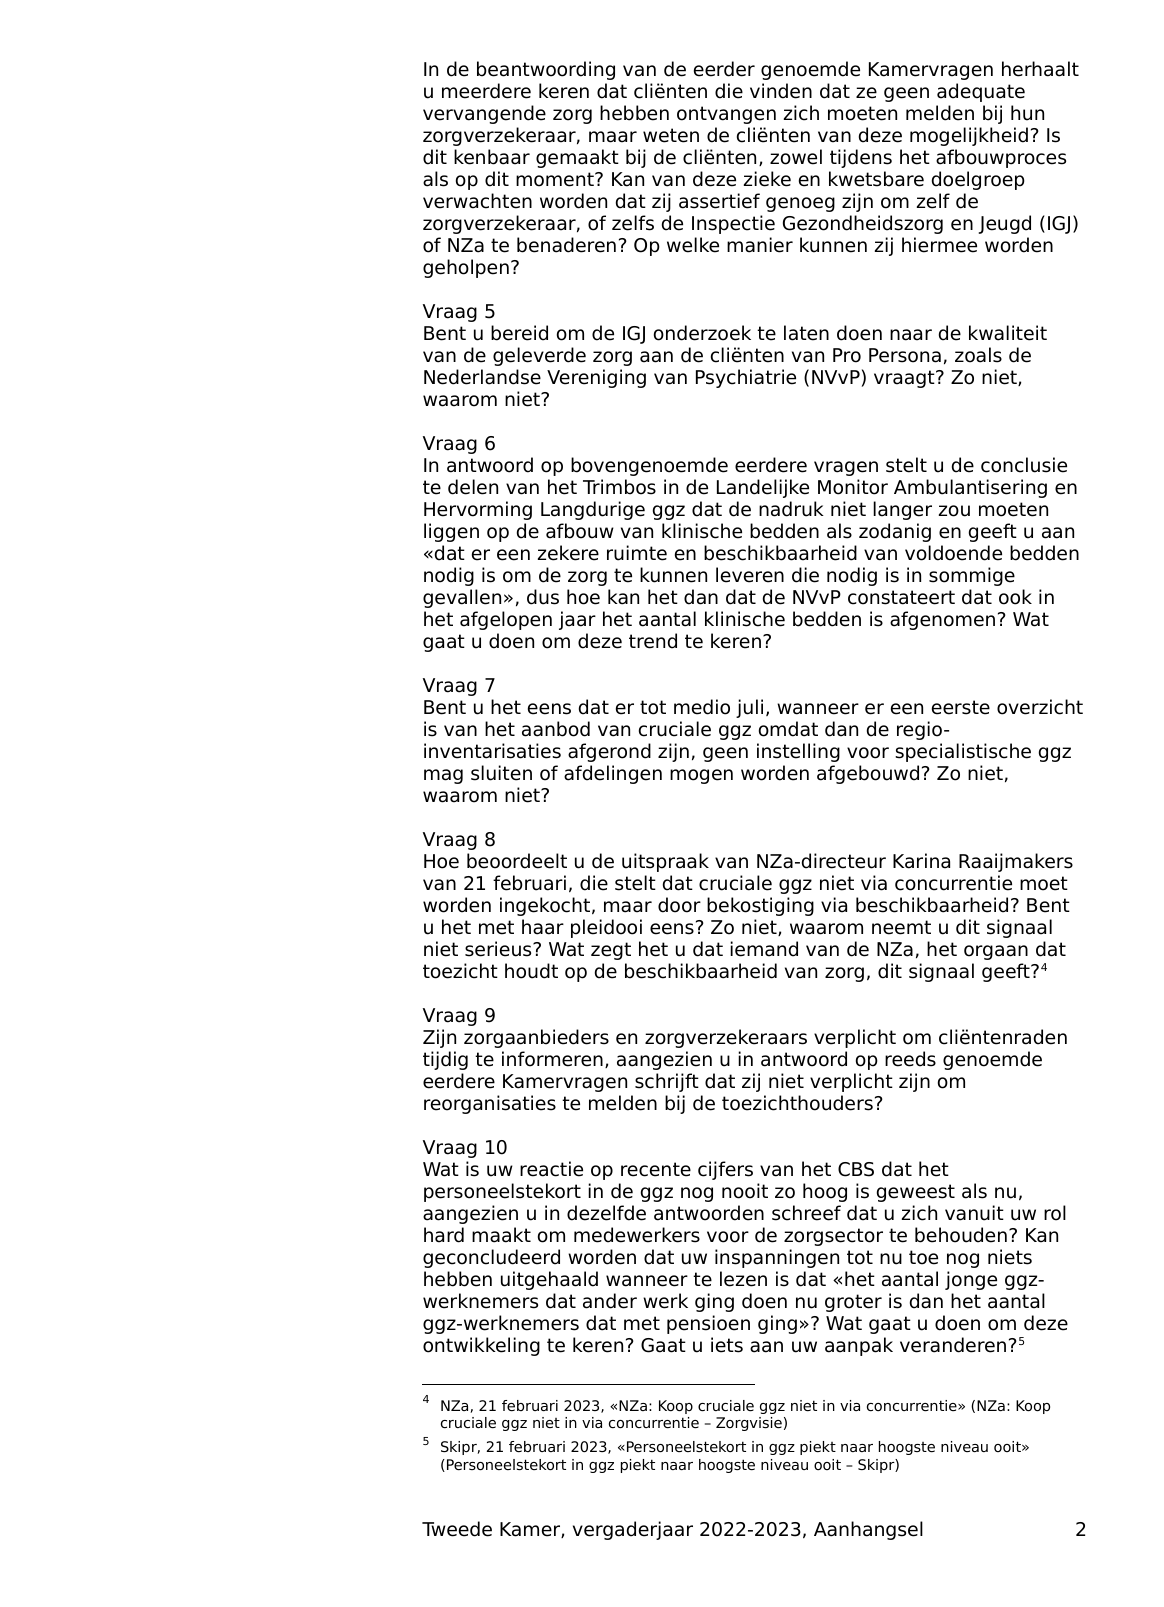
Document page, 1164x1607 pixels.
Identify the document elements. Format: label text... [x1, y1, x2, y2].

text Bent u bereid om de IGJ onderzoek te laten doen naar de kwaliteit van de geleverde zorg aan de cliënten van Pro Persona, zoals de Nederlandse Vereniging van Psychiatrie (NVvP) vraagt? Zo niet, waarom niet? [422, 323, 1087, 411]
text Vraag 7 [422, 675, 1087, 697]
text Vraag 10 [422, 1137, 1087, 1159]
text Bent u het eens dat er tot medio juli, wanneer er een eerste overzicht is van het aanbod van cruciale ggz omdat dan de regio-inventarisaties afgerond zijn, geen instelling voor specialistische ggz mag sluiten of afdelingen mogen worden afgebouwd? Zo niet, waarom niet? [422, 697, 1087, 807]
text Vraag 5 [422, 301, 1087, 323]
text Skipr, 21 februari 2023, «Personeelstekort in ggz piekt naar hoogste niveau ooit» (Personeelstekort in ggz piekt naar hoogste niveau ooit – Skipr) [422, 1435, 1087, 1474]
text Hoe beoordeelt u de uitspraak van NZa-directeur Karina Raaijmakers van 21 februari, die stelt dat cruciale ggz niet via concurrentie moet worden ingekocht, maar door bekostiging via beschikbaarheid? Bent u het met haar pleidooi eens? Zo niet, waarom neemt u dit signaal niet serieus? Wat zegt het u dat iemand van de NZa, het orgaan dat toezicht houdt op de beschikbaarheid van zorg, dit signaal geeft? [422, 851, 1087, 983]
text Vraag 6 [422, 433, 1087, 455]
text NZa, 21 februari 2023, «NZa: Koop cruciale ggz niet in via concurrentie» (NZa: Koop cruciale ggz niet in via concurrentie – Zorgvisie) [422, 1393, 1087, 1432]
text In de beantwoording van de eerder genoemde Kamervragen herhaalt u meerdere keren dat cliënten die vinden dat ze geen adequate vervangende zorg hebben ontvangen zich moeten melden bij hun zorgverzekeraar, maar weten de cliënten van deze mogelijkheid? Is dit kenbaar gemaakt bij de cliënten, zowel tijdens het afbouwproces als op dit moment? Kan van deze zieke en kwetsbare doelgroep verwachten worden dat zij assertief genoeg zijn om zelf de zorgverzekeraar, of zelfs de Inspectie Gezondheidszorg en Jeugd (IGJ) of NZa te benaderen? Op welke manier kunnen zij hiermee worden geholpen? [422, 59, 1087, 279]
text Wat is uw reactie op recente cijfers van het CBS dat het personeelstekort in de ggz nog nooit zo hoog is geweest als nu, aangezien u in dezelfde antwoorden schreef dat u zich vanuit uw rol hard maakt om medewerkers voor de zorgsector te behouden? Kan geconcludeerd worden dat uw inspanningen tot nu toe nog niets hebben uitgehaald wanneer te lezen is dat «het aantal jonge ggz-werknemers dat ander werk ging doen nu groter is dan het aantal ggz-werknemers dat met pensioen ging»? Wat gaat u doen om deze ontwikkeling te keren? Gaat u iets aan uw aanpak veranderen? [422, 1159, 1087, 1357]
text Zijn zorgaanbieders en zorgverzekeraars verplicht om cliëntenraden tijdig te informeren, aangezien u in antwoord op reeds genoemde eerdere Kamervragen schrijft dat zij niet verplicht zijn om reorganisaties te melden bij de toezichthouders? [422, 1027, 1087, 1115]
text Vraag 8 [422, 829, 1087, 851]
text Vraag 9 [422, 1005, 1087, 1027]
text In antwoord op bovengenoemde eerdere vragen stelt u de conclusie te delen van het Trimbos in de Landelijke Monitor Ambulantisering en Hervorming Langdurige ggz dat de nadruk niet langer zou moeten liggen op de afbouw van klinische bedden als zodanig en geeft u aan «dat er een zekere ruimte en beschikbaarheid van voldoende bedden nodig is om de zorg te kunnen leveren die nodig is in sommige gevallen», dus hoe kan het dan dat de NVvP constateert dat ook in het afgelopen jaar het aantal klinische bedden is afgenomen? Wat gaat u doen om deze trend te keren? [422, 455, 1087, 653]
